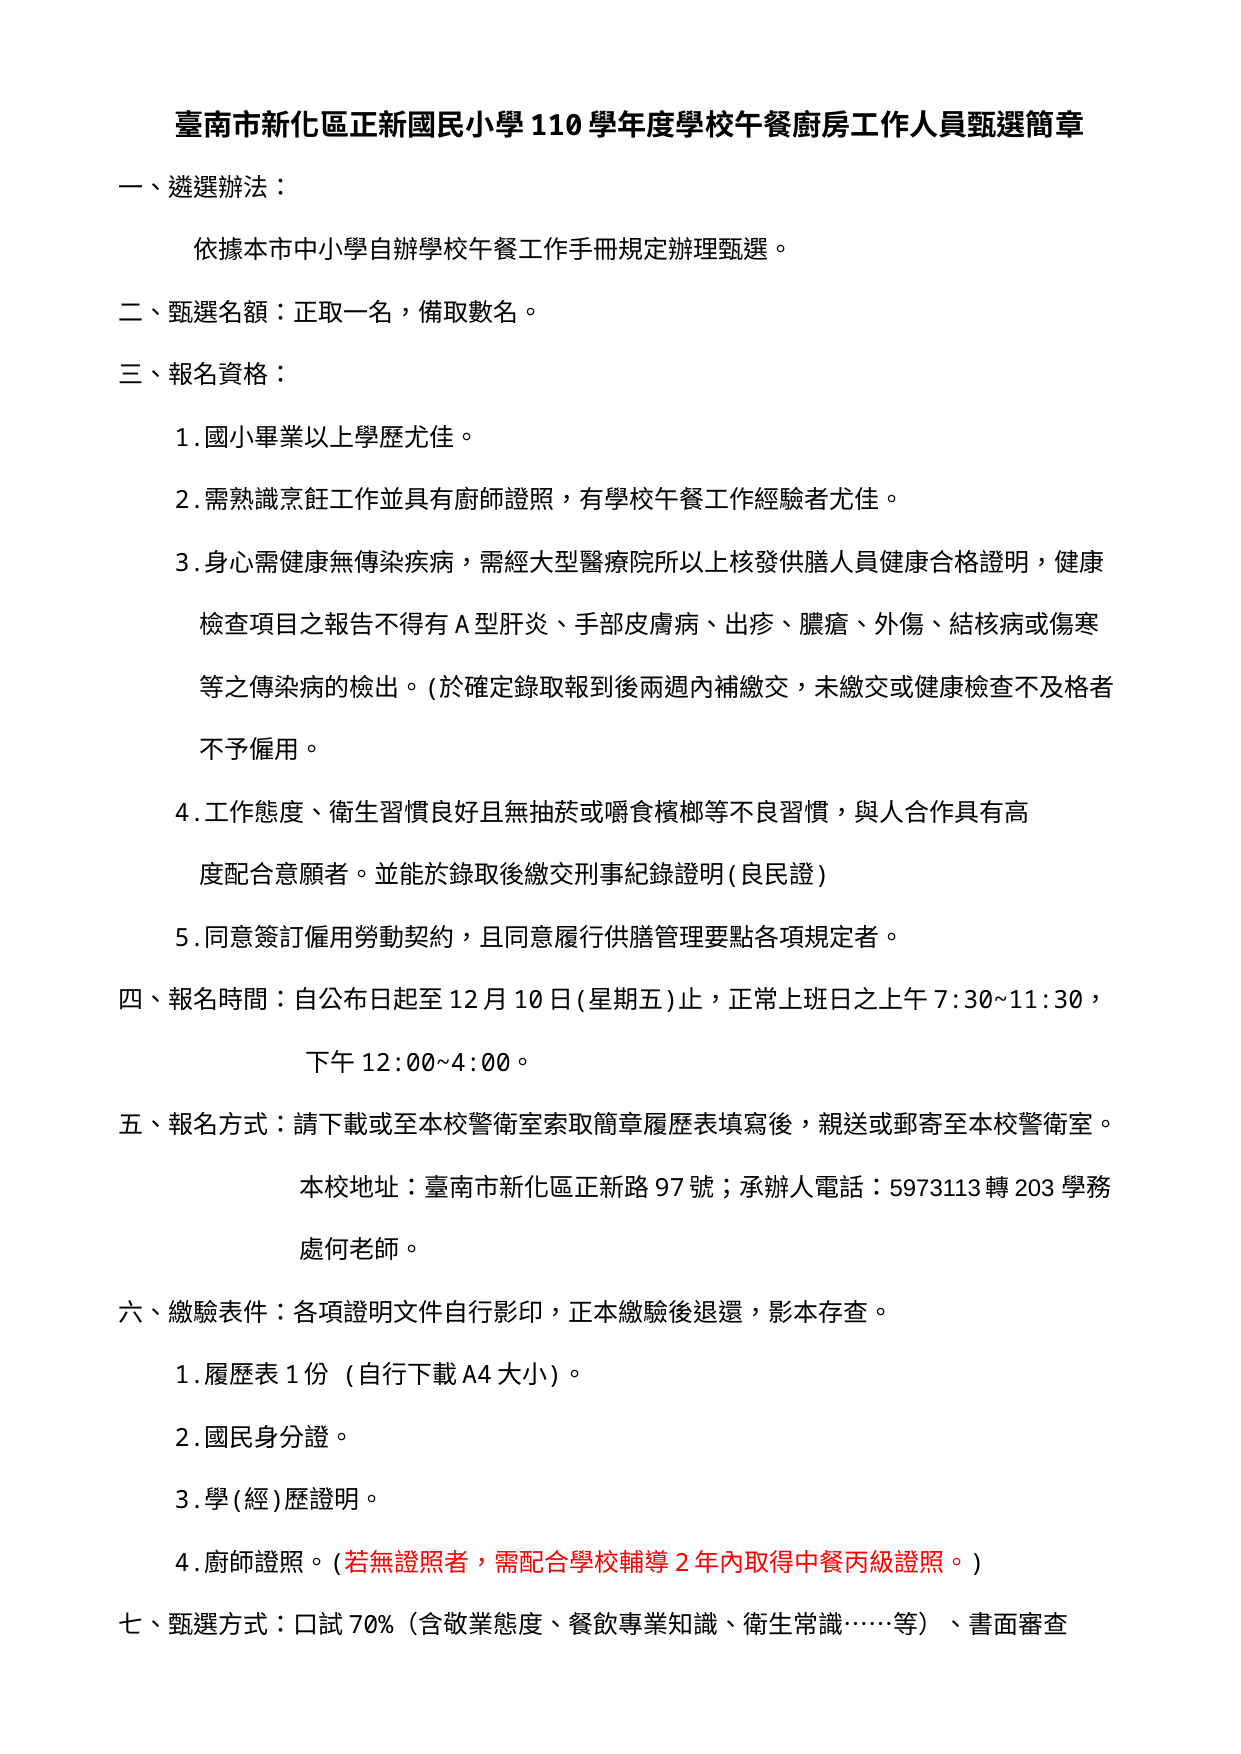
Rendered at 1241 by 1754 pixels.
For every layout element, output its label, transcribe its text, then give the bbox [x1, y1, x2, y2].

text 五、報名方式：請下載或至本校警衛室索取簡章履歷表填寫後，親送或郵寄至本校警衛室。本校地址：臺南市新化區正新路97號；承辦人電話：5973113轉203 學務處何老師。 [118, 1081, 1122, 1268]
text 六、繳驗表件：各項證明文件自行影印，正本繳驗後退還，影本存查。 [118, 1268, 1122, 1331]
text 三、報名資格： [118, 331, 1122, 393]
text 1.履歷表1份 (自行下載A4大小)。 [118, 1331, 1122, 1393]
text 依據本市中小學自辦學校午餐工作手冊規定辦理甄選。 [118, 206, 1122, 268]
text 4.工作態度、衛生習慣良好且無抽菸或嚼食檳榔等不良習慣，與人合作具有高 [118, 768, 1122, 831]
text 3.學(經)歷證明。 [118, 1456, 1122, 1518]
text 七、甄選方式：口試70%（含敬業態度、餐飲專業知識、衛生常識……等）、書面審查 [118, 1581, 1122, 1643]
text 四、報名時間：自公布日起至12月10日(星期五)止，正常上班日之上午7:30~11:30，下午12:00~4:00。 [118, 956, 1122, 1081]
text 4.廚師證照。(若無證照者，需配合學校輔導2年內取得中餐丙級證照。) [118, 1518, 1122, 1581]
text 2.需熟識烹飪工作並具有廚師證照，有學校午餐工作經驗者尤佳。 [118, 456, 1122, 518]
text 3.身心需健康無傳染疾病，需經大型醫療院所以上核發供膳人員健康合格證明，健康檢查項目之報告不得有A型肝炎、手部皮膚病、出疹、膿瘡、外傷、結核病或傷寒等之傳染病的檢出。(於確定錄取報到後兩週內補繳交，未繳交或健康檢查不及格者不予僱用。 [174, 518, 1122, 768]
text 度配合意願者。並能於錄取後繳交刑事紀錄證明(良民證) [118, 831, 1122, 893]
text 一、遴選辦法： [118, 143, 1122, 206]
text 二、甄選名額：正取一名，備取數名。 [118, 268, 1122, 331]
text 5.同意簽訂僱用勞動契約，且同意履行供膳管理要點各項規定者。 [118, 893, 1122, 956]
text 2.國民身分證。 [118, 1393, 1122, 1456]
text 臺南市新化區正新國民小學110學年度學校午餐廚房工作人員甄選簡章 [118, 81, 1122, 143]
text 1.國小畢業以上學歷尤佳。 [118, 393, 1122, 456]
